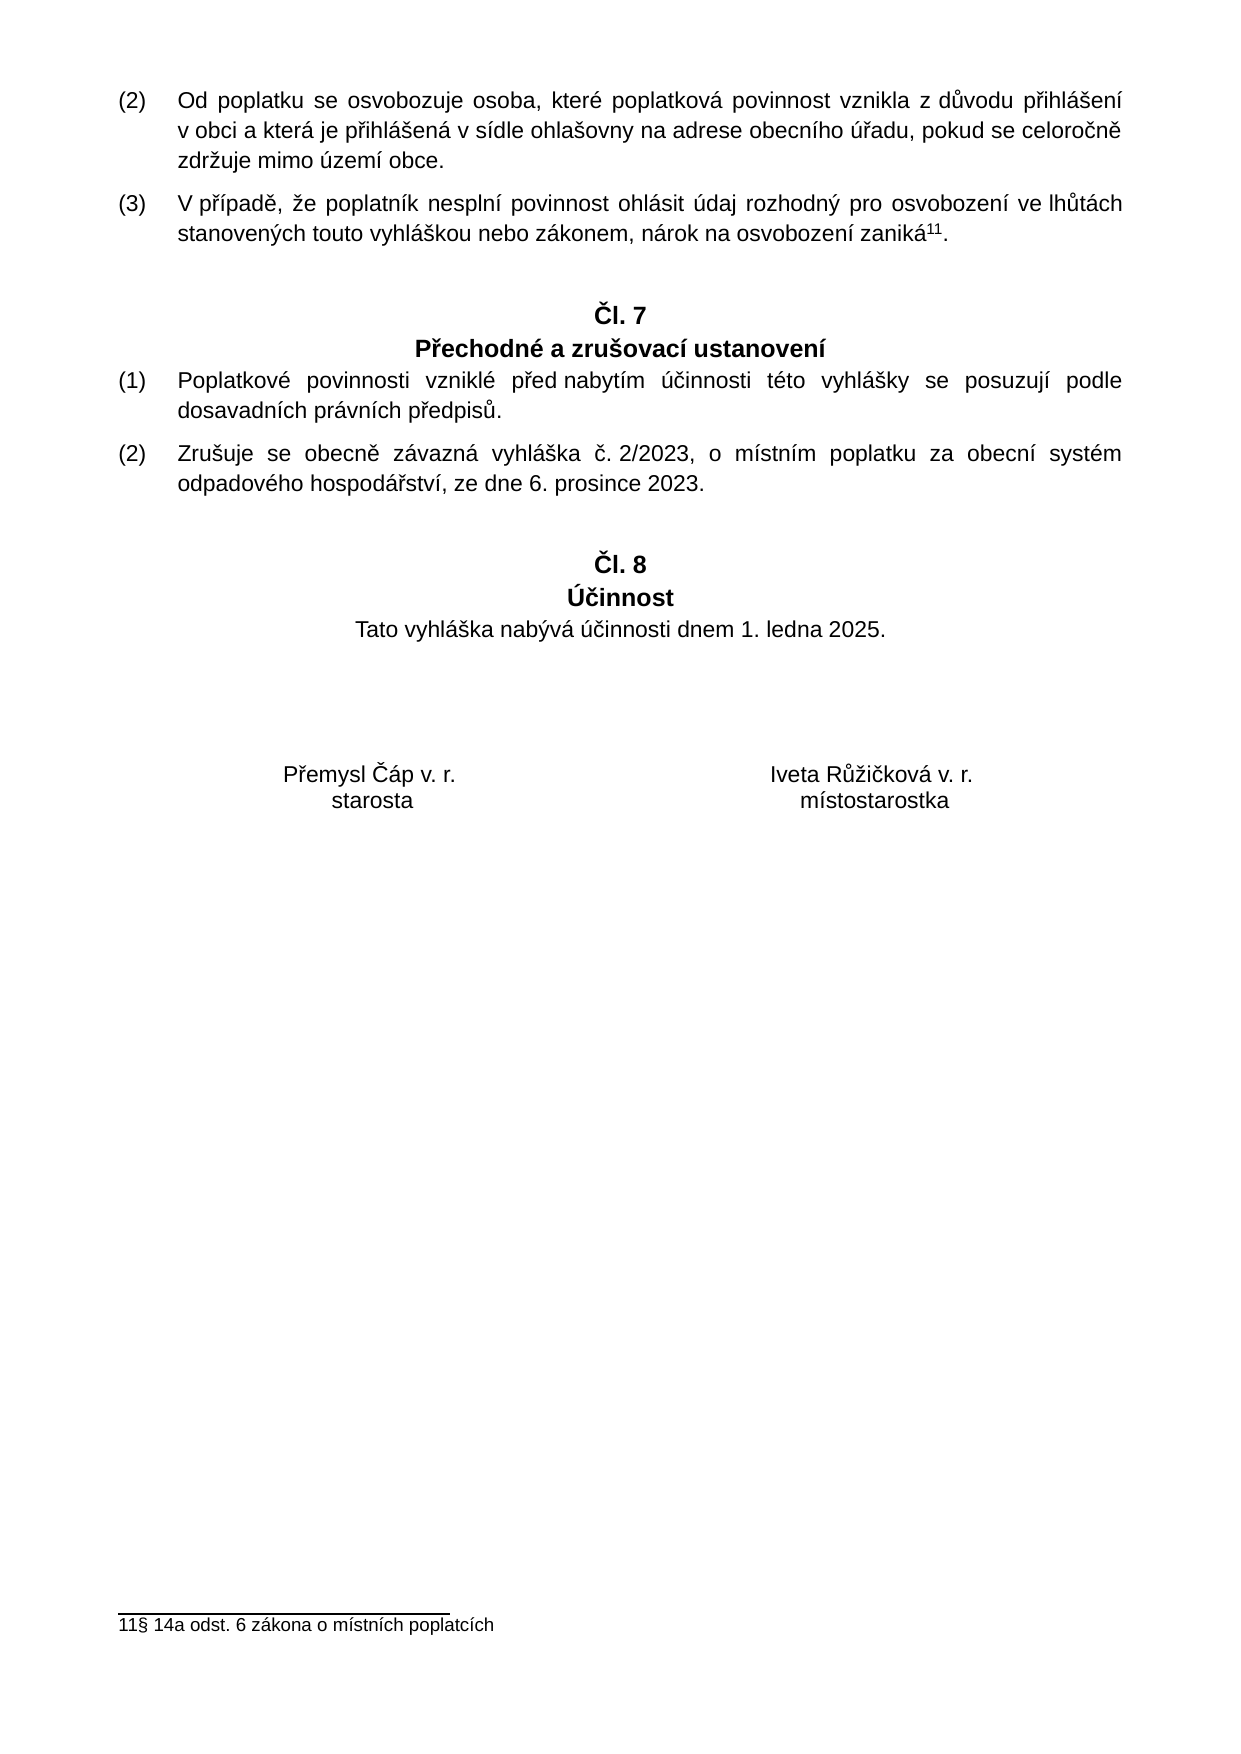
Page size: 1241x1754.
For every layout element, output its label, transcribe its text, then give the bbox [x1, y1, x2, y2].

subtitle Čl. 7 Přechodné a zrušovací ustanovení [118, 301, 1122, 362]
text Tato vyhláška nabývá účinnosti dnem 1. ledna 2025. [118, 616, 1122, 642]
list Od poplatku se osvobozuje osoba, které poplatková povinnost vznikla z důvodu přihlášení v obci a která je přihlášená v sídle ohlašovny na adrese obecního úřadu, pokud se celoročně zdržuje mimo území obce. [118, 87, 1122, 174]
list § 14a odst. 6 zákona o místních poplatcích [118, 1614, 1122, 1635]
list Zrušuje se obecně závazná vyhláška č. 2/2023, o místním poplatku za obecní systém odpadového hospodářství, ze dne 6. prosince 2023. [118, 439, 1122, 496]
table_header Iveta Růžičková v. r. místostarostka [620, 701, 1122, 819]
list Poplatkové povinnosti vzniklé před nabytím účinnosti této vyhlášky se posuzují podle dosavadních právních předpisů. [118, 367, 1122, 423]
subtitle Čl. 8 Účinnost [118, 550, 1122, 612]
list V případě, že poplatník nesplní povinnost ohlásit údaj rozhodný pro osvobození ve lhůtách stanovených touto vyhláškou nebo zákonem, nárok na osvobození zaniká. [118, 190, 1122, 247]
table_header Přemysl Čáp v. r. starosta [118, 701, 620, 819]
